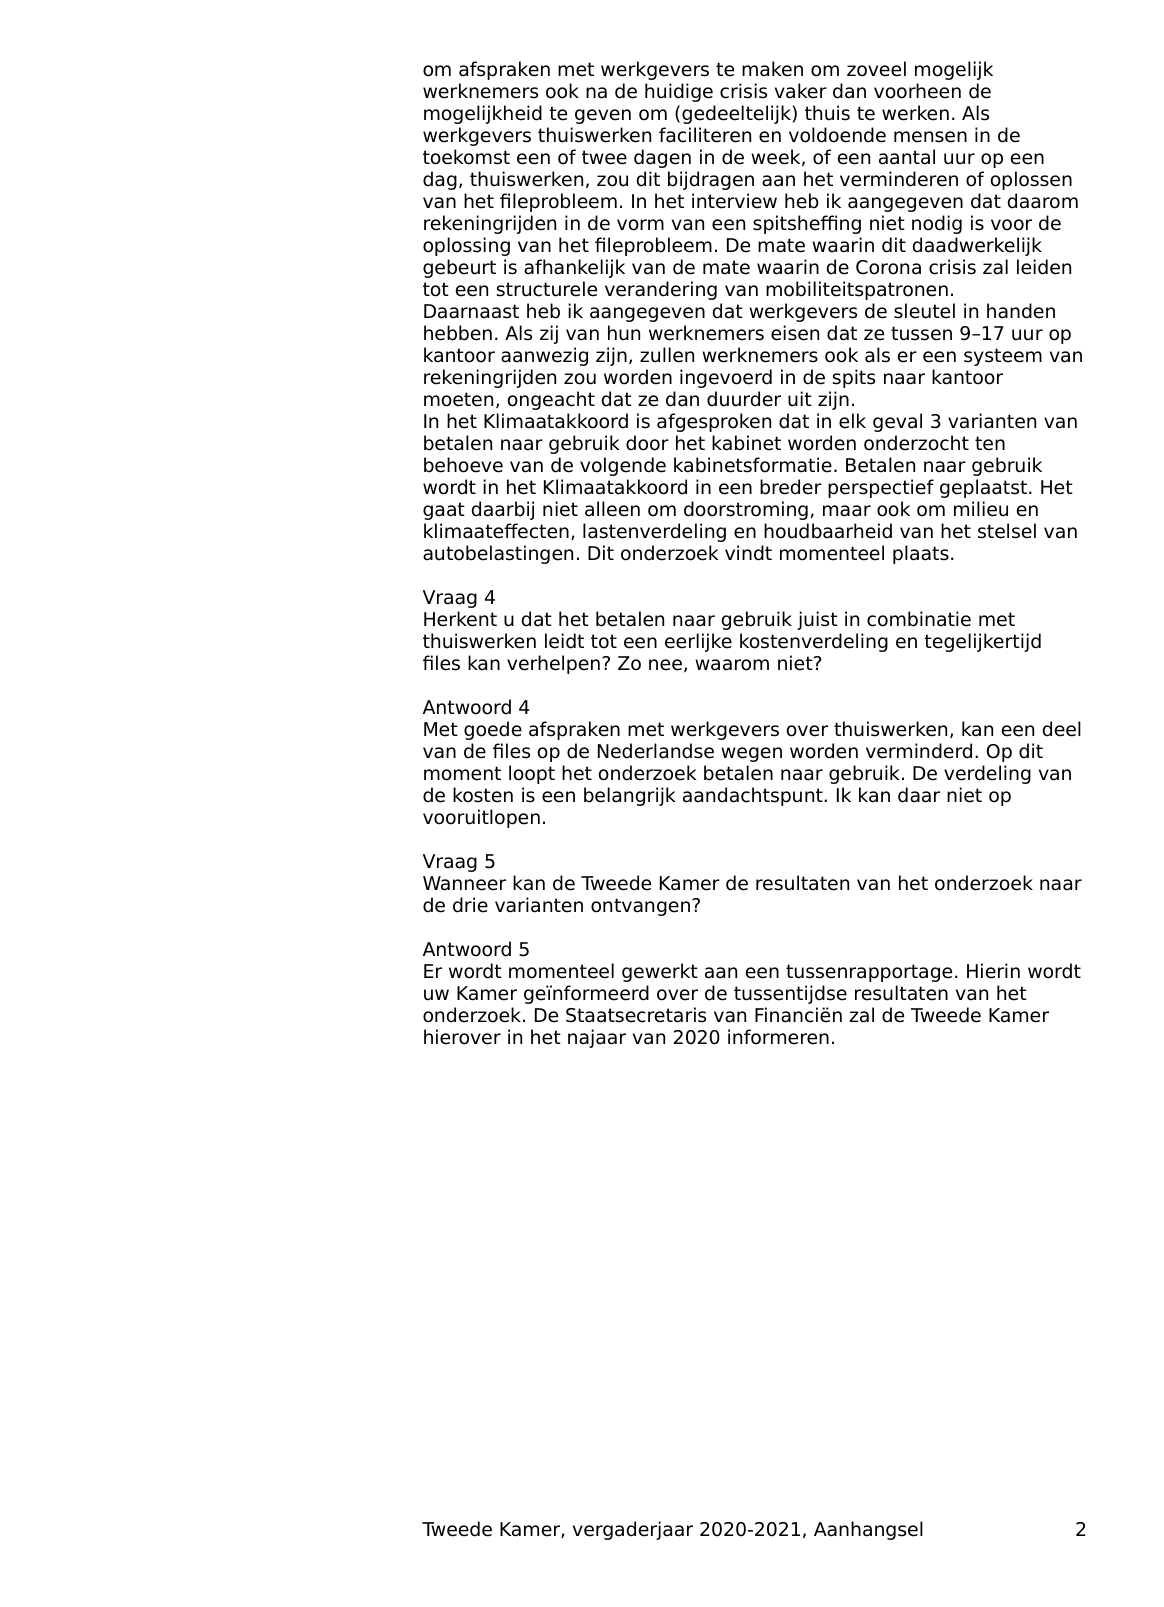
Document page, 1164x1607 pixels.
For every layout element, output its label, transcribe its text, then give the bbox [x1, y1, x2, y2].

text Vraag 4 [422, 587, 1087, 609]
text In het Klimaatakkoord is afgesproken dat in elk geval 3 varianten van betalen naar gebruik door het kabinet worden onderzocht ten behoeve van de volgende kabinetsformatie. Betalen naar gebruik wordt in het Klimaatakkoord in een breder perspectief geplaatst. Het gaat daarbij niet alleen om doorstroming, maar ook om milieu en klimaateffecten, lastenverdeling en houdbaarheid van het stelsel van autobelastingen. Dit onderzoek vindt momenteel plaats. [422, 411, 1087, 564]
text Met goede afspraken met werkgevers over thuiswerken, kan een deel van de files op de Nederlandse wegen worden verminderd. Op dit moment loopt het onderzoek betalen naar gebruik. De verdeling van de kosten is een belangrijk aandachtspunt. Ik kan daar niet op vooruitlopen. [422, 719, 1087, 829]
text om afspraken met werkgevers te maken om zoveel mogelijk werknemers ook na de huidige crisis vaker dan voorheen de mogelijkheid te geven om (gedeeltelijk) thuis te werken. Als werkgevers thuiswerken faciliteren en voldoende mensen in de toekomst een of twee dagen in de week, of een aantal uur op een dag, thuiswerken, zou dit bijdragen aan het verminderen of oplossen van het fileprobleem. In het interview heb ik aangegeven dat daarom rekeningrijden in de vorm van een spitsheffing niet nodig is voor de oplossing van het fileprobleem. De mate waarin dit daadwerkelijk gebeurt is afhankelijk van de mate waarin de Corona crisis zal leiden tot een structurele verandering van mobiliteitspatronen. [422, 59, 1087, 301]
text Vraag 5 [422, 851, 1087, 873]
text Wanneer kan de Tweede Kamer de resultaten van het onderzoek naar de drie varianten ontvangen? [422, 873, 1087, 917]
text Herkent u dat het betalen naar gebruik juist in combinatie met thuiswerken leidt tot een eerlijke kostenverdeling en tegelijkertijd files kan verhelpen? Zo nee, waarom niet? [422, 609, 1087, 675]
text Daarnaast heb ik aangegeven dat werkgevers de sleutel in handen hebben. Als zij van hun werknemers eisen dat ze tussen 9–17 uur op kantoor aanwezig zijn, zullen werknemers ook als er een systeem van rekeningrijden zou worden ingevoerd in de spits naar kantoor moeten, ongeacht dat ze dan duurder uit zijn. [422, 301, 1087, 411]
text Er wordt momenteel gewerkt aan een tussenrapportage. Hierin wordt uw Kamer geïnformeerd over de tussentijdse resultaten van het onderzoek. De Staatsecretaris van Financiën zal de Tweede Kamer hierover in het najaar van 2020 informeren. [422, 961, 1087, 1049]
text Antwoord 5 [422, 939, 1087, 961]
text Antwoord 4 [422, 697, 1087, 719]
